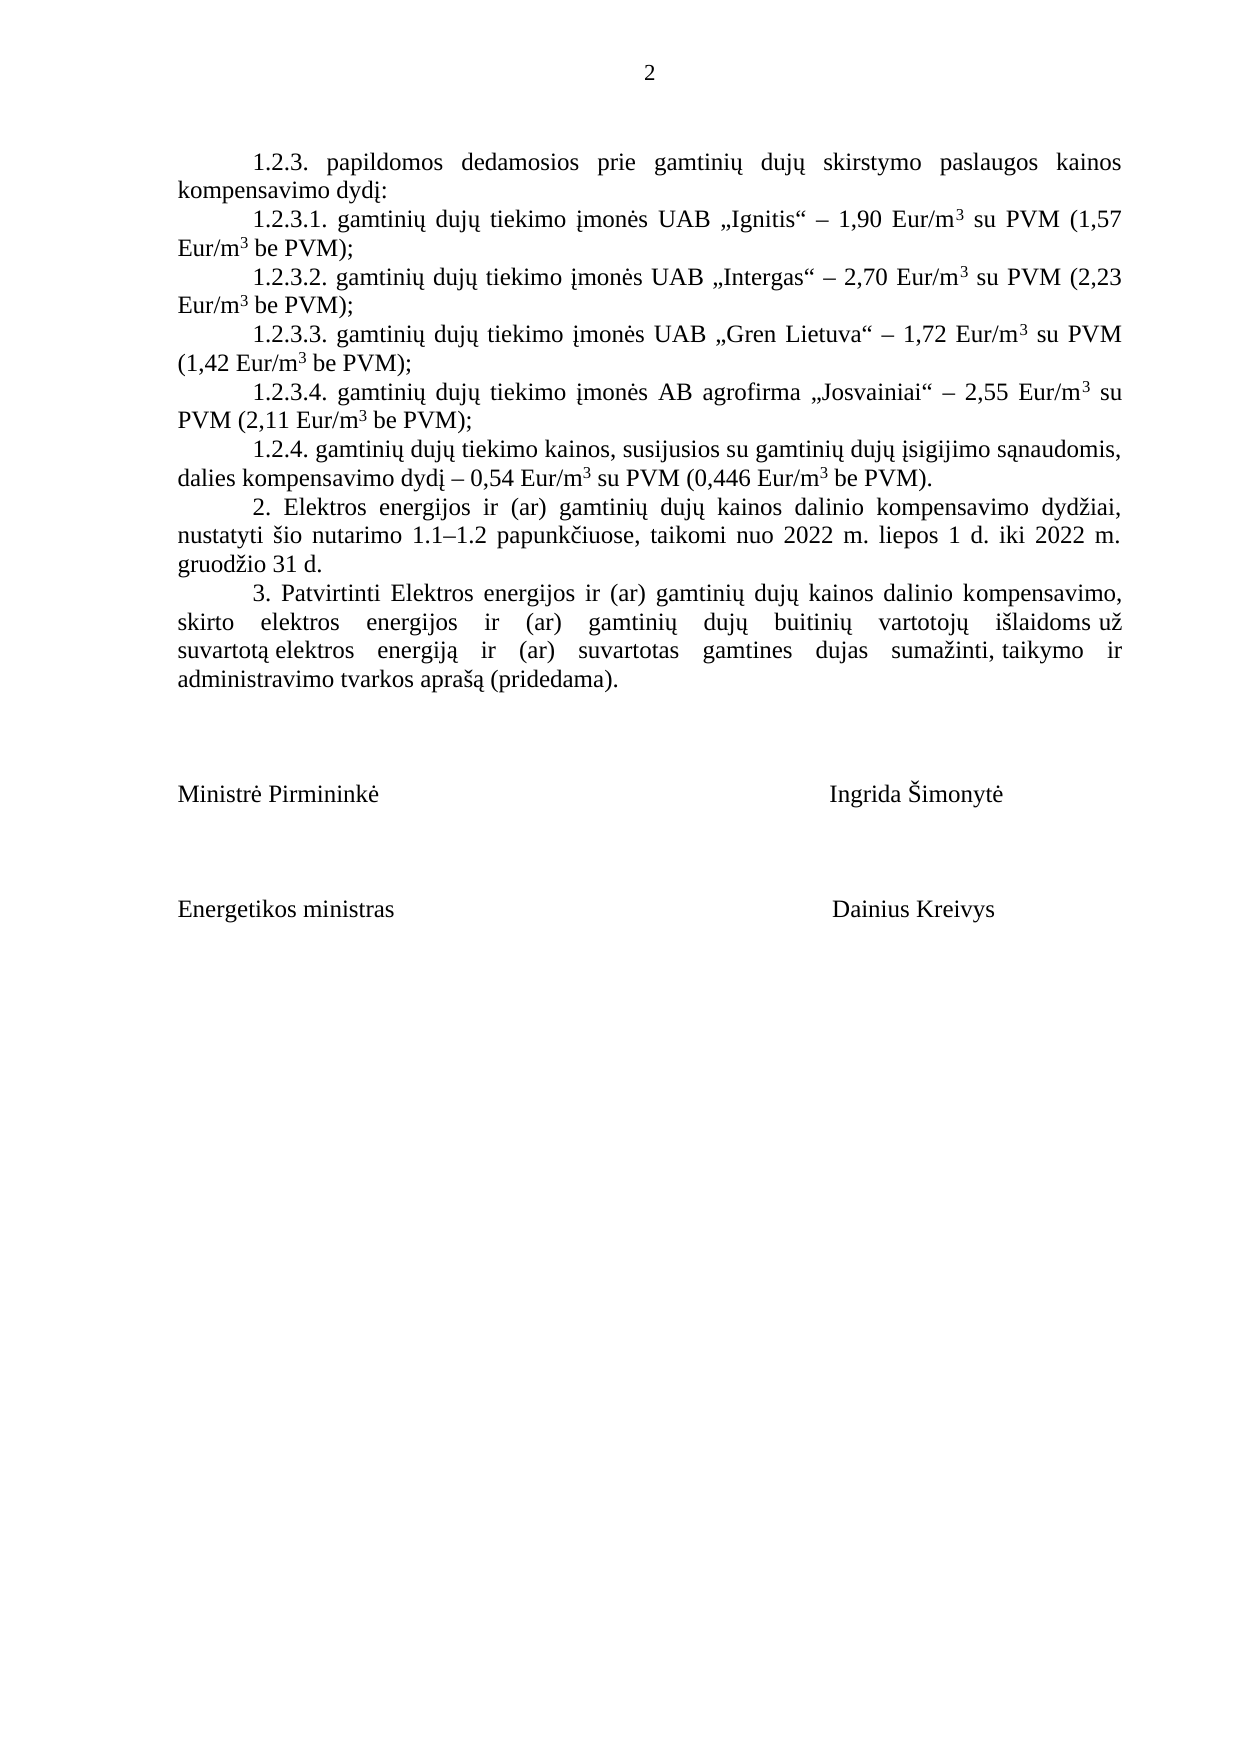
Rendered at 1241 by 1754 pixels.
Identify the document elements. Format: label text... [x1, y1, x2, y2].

text 2. Elektros energijos ir (ar) gamtinių dujų kainos dalinio kompensavimo dydžiai, nustatyti šio nutarimo 1.1–1.2 papunkčiuose, taikomi nuo 2022 m. liepos 1 d. iki 2022 m. gruodžio 31 d. [177, 492, 1122, 578]
text 1.2.3.4. gamtinių dujų tiekimo įmonės AB agrofirma „Josvainiai“ – 2,55 Eur/m3 su PVM (2,11 Eur/m3 be PVM); [177, 377, 1122, 434]
text 1.2.4. gamtinių dujų tiekimo kainos, susijusios su gamtinių dujų įsigijimo sąnaudomis, dalies kompensavimo dydį – 0,54 Eur/m3 su PVM (0,446 Eur/m3 be PVM). [177, 434, 1122, 492]
text Energetikos ministras Dainius Kreivys [177, 894, 1122, 923]
text 1.2.3. papildomos dedamosios prie gamtinių dujų skirstymo paslaugos kainos kompensavimo dydį: [177, 147, 1122, 204]
text 3. Patvirtinti Elektros energijos ir (ar) gamtinių dujų kainos dalinio kompensavimo, skirto elektros energijos ir (ar) gamtinių dujų buitinių vartotojų išlaidoms už suvartotą elektros energiją ir (ar) suvartotas gamtines dujas sumažinti, taikymo ir administravimo tvarkos aprašą (pridedama). [177, 578, 1122, 693]
text 1.2.3.1. gamtinių dujų tiekimo įmonės UAB „Ignitis“ – 1,90 Eur/m3 su PVM (1,57 Eur/m3 be PVM); [177, 204, 1122, 262]
text Ministrė Pirmininkė Ingrida Šimonytė [177, 779, 1122, 808]
text 1.2.3.3. gamtinių dujų tiekimo įmonės UAB „Gren Lietuva“ – 1,72 Eur/m3 su PVM (1,42 Eur/m3 be PVM); [177, 319, 1122, 377]
text 1.2.3.2. gamtinių dujų tiekimo įmonės UAB „Intergas“ – 2,70 Eur/m3 su PVM (2,23 Eur/m3 be PVM); [177, 262, 1122, 319]
